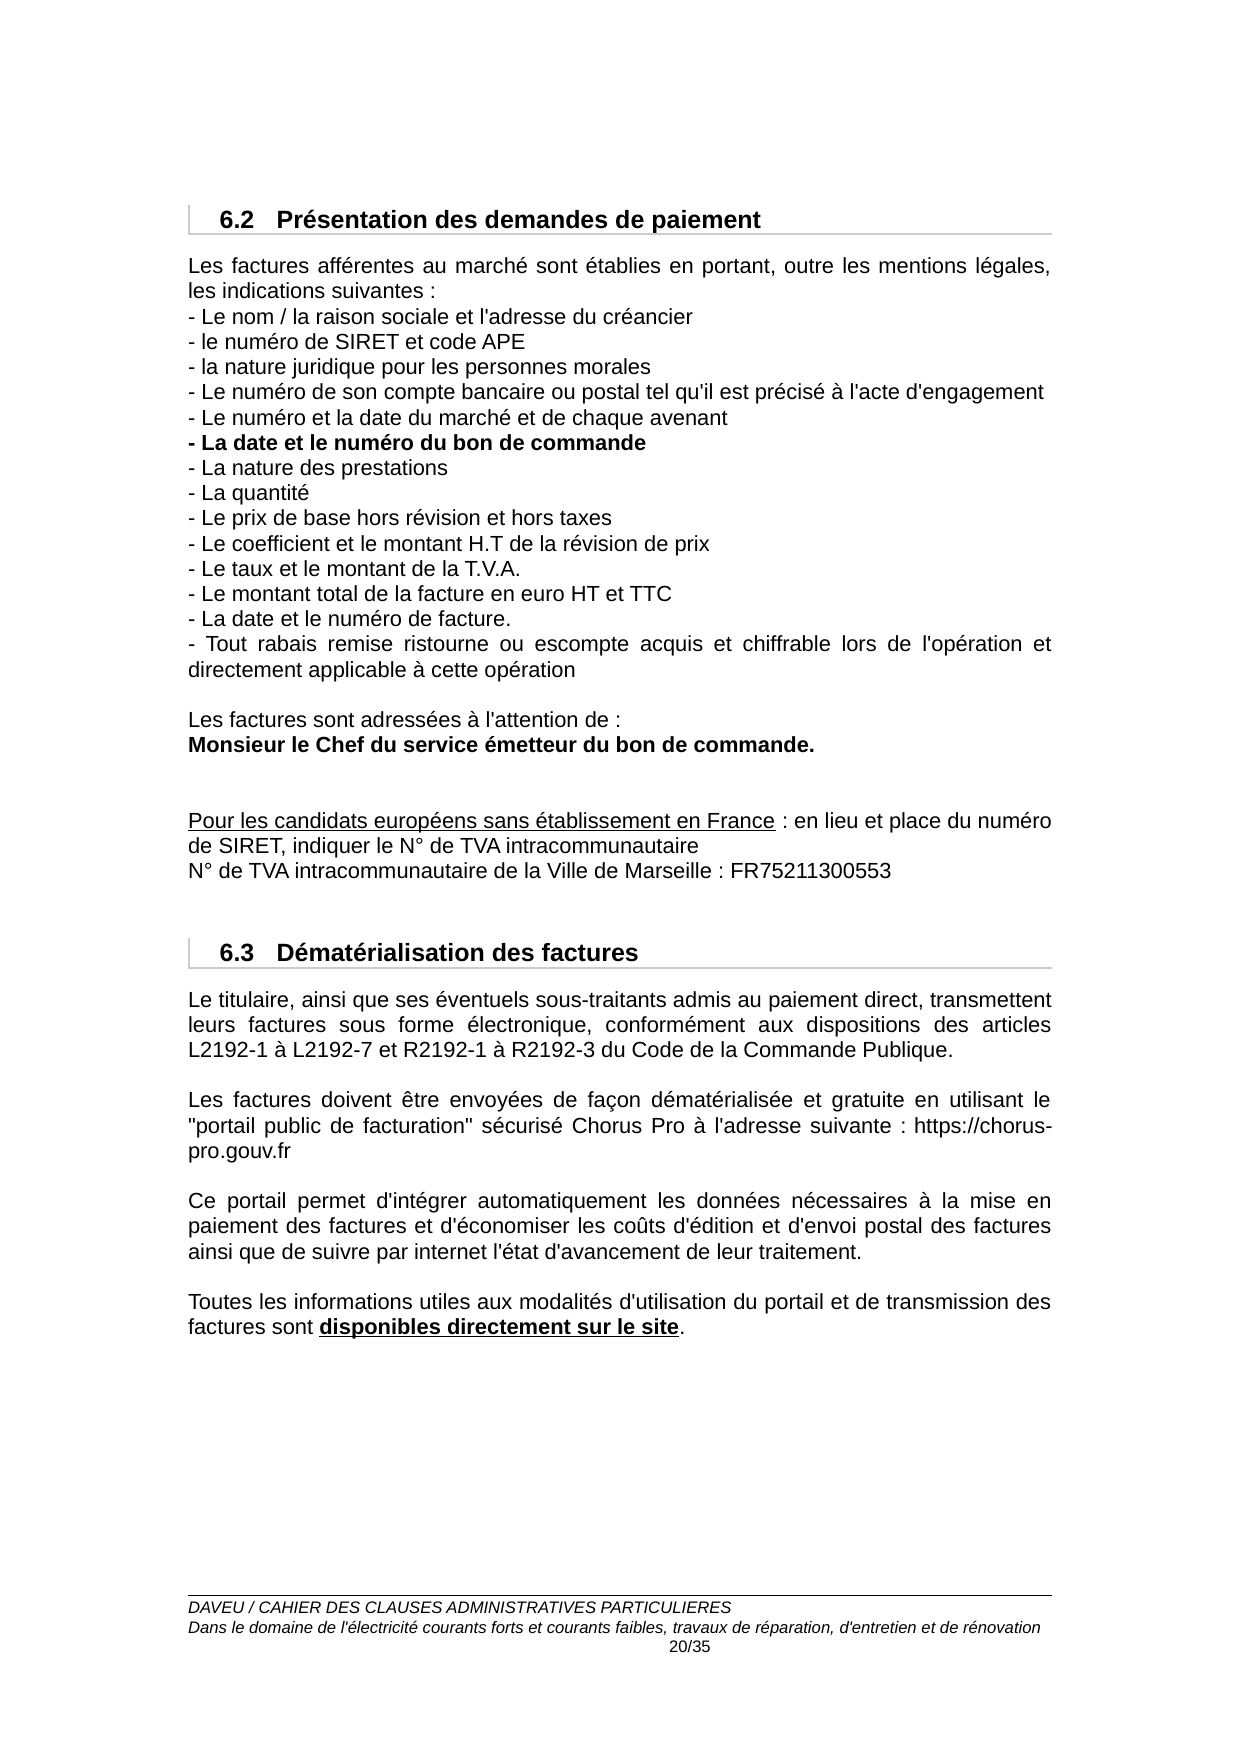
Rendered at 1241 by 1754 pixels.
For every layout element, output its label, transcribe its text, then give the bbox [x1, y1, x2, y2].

text Monsieur le Chef du service émetteur du bon de commande. [188, 732, 1052, 757]
subtitle Présentation des demandes de paiement [188, 204, 1052, 233]
text Le titulaire, ainsi que ses éventuels sous-traitants admis au paiement direct, transmettent leurs factures sous forme électronique, conformément aux dispositions des articles L2192-1 à L2192-7 et R2192-1 à R2192-3 du Code de la Commande Publique. [188, 987, 1052, 1062]
text Les factures afférentes au marché sont établies en portant, outre les mentions légales, les indications suivantes : [188, 253, 1052, 303]
text Pour les candidats européens sans établissement en France : en lieu et place du numéro de SIRET, indiquer le N° de TVA intracommunautaire [188, 808, 1052, 858]
subtitle Dématérialisation des factures [190, 938, 1052, 967]
text Toutes les informations utiles aux modalités d'utilisation du portail et de transmission des factures sont disponibles directement sur le site. [188, 1289, 1052, 1339]
text - la nature juridique pour les personnes morales [188, 354, 1052, 379]
text - Le coefficient et le montant H.T de la révision de prix [188, 530, 1052, 556]
text - La quantité [188, 480, 1052, 505]
text - La date et le numéro du bon de commande [188, 429, 1052, 455]
text - Le montant total de la facture en euro HT et TTC [188, 581, 1052, 606]
text N° de TVA intracommunautaire de la Ville de Marseille : FR75211300553 [188, 858, 1052, 883]
text Les factures doivent être envoyées de façon dématérialisée et gratuite en utilisant le "portail public de facturation" sécurisé Chorus Pro à l'adresse suivante : https://chorus-pro.gouv.fr [188, 1087, 1052, 1163]
text - La nature des prestations [188, 455, 1052, 480]
text - le numéro de SIRET et code APE [188, 329, 1052, 354]
text - Le taux et le montant de la T.V.A. [188, 556, 1052, 581]
text Ce portail permet d'intégrer automatiquement les données nécessaires à la mise en paiement des factures et d'économiser les coûts d'édition et d'envoi postal des factures ainsi que de suivre par internet l'état d'avancement de leur traitement. [188, 1188, 1052, 1264]
text - La date et le numéro de facture. [188, 606, 1052, 631]
text - Le prix de base hors révision et hors taxes [188, 505, 1052, 530]
text Les factures sont adressées à l'attention de : [188, 707, 1052, 732]
text - Tout rabais remise ristourne ou escompte acquis et chiffrable lors de l'opération et directement applicable à cette opération [188, 631, 1052, 682]
text - Le numéro et la date du marché et de chaque avenant [188, 404, 1052, 429]
text - Le numéro de son compte bancaire ou postal tel qu'il est précisé à l'acte d'engagement [188, 379, 1052, 404]
text - Le nom / la raison sociale et l'adresse du créancier [188, 303, 1052, 329]
